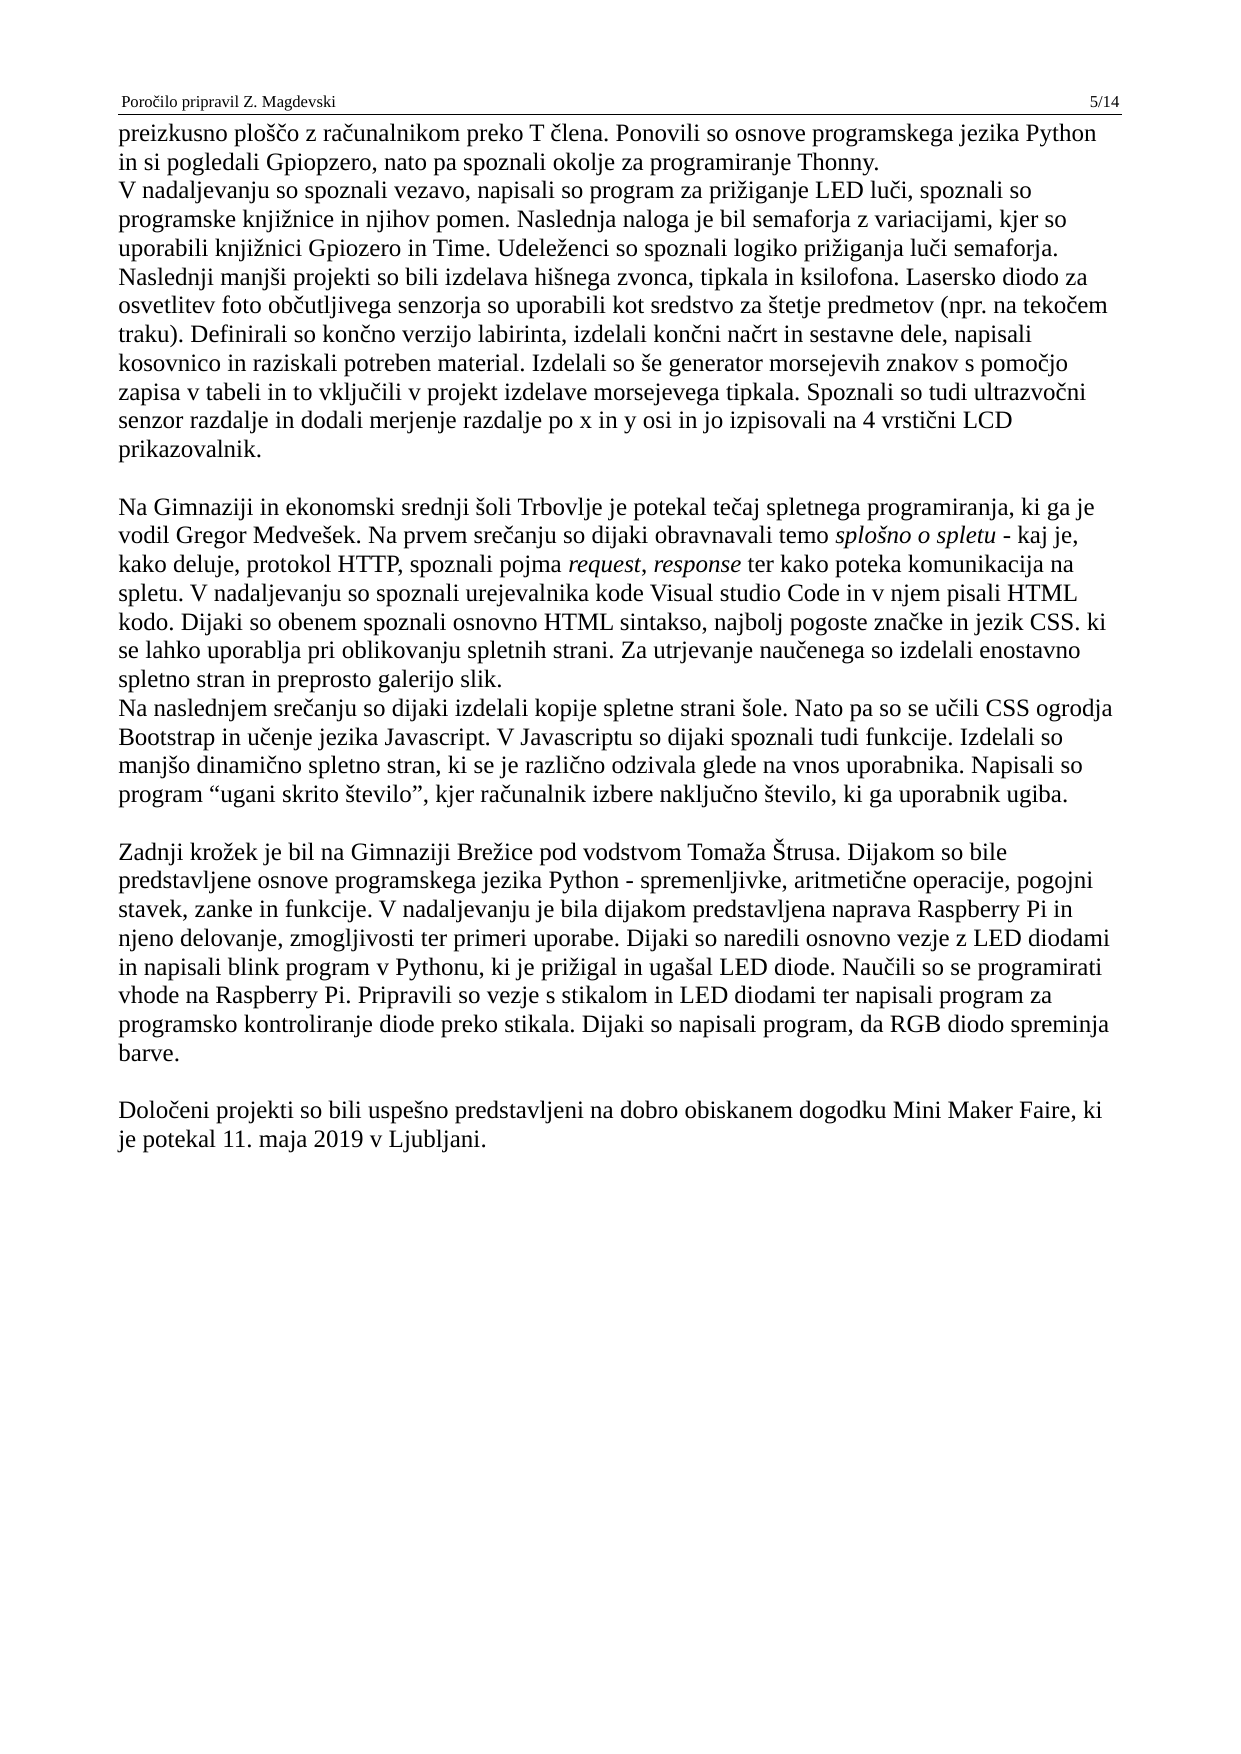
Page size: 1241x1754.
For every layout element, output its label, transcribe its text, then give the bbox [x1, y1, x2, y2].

text preizkusno ploščo z računalnikom preko T člena. Ponovili so osnove programskega jezika Python in si pogledali Gpiopzero, nato pa spoznali okolje za programiranje Thonny. [118, 118, 1122, 176]
text Na Gimnaziji in ekonomski srednji šoli Trbovlje je potekal tečaj spletnega programiranja, ki ga je vodil Gregor Medvešek. Na prvem srečanju so dijaki obravnavali temo splošno o spletu - kaj je, kako deluje, protokol HTTP, spoznali pojma request, response ter kako poteka komunikacija na spletu. V nadaljevanju so spoznali urejevalnika kode Visual studio Code in v njem pisali HTML kodo. Dijaki so obenem spoznali osnovno HTML sintakso, najbolj pogoste značke in jezik CSS. ki se lahko uporablja pri oblikovanju spletnih strani. Za utrjevanje naučenega so izdelali enostavno spletno stran in preprosto galerijo slik. [118, 492, 1122, 693]
text Zadnji krožek je bil na Gimnaziji Brežice pod vodstvom Tomaža Štrusa. Dijakom so bile predstavljene osnove programskega jezika Python - spremenljivke, aritmetične operacije, pogojni stavek, zanke in funkcije. V nadaljevanju je bila dijakom predstavljena naprava Raspberry Pi in njeno delovanje, zmogljivosti ter primeri uporabe. Dijaki so naredili osnovno vezje z LED diodami in napisali blink program v Pythonu, ki je prižigal in ugašal LED diode. Naučili so se programirati vhode na Raspberry Pi. Pripravili so vezje s stikalom in LED diodami ter napisali program za programsko kontroliranje diode preko stikala. Dijaki so napisali program, da RGB diodo spreminja barve. [118, 837, 1122, 1067]
text Določeni projekti so bili uspešno predstavljeni na dobro obiskanem dogodku Mini Maker Faire, ki je potekal 11. maja 2019 v Ljubljani. [118, 1096, 1122, 1153]
text Na naslednjem srečanju so dijaki izdelali kopije spletne strani šole. Nato pa so se učili CSS ogrodja Bootstrap in učenje jezika Javascript. V Javascriptu so dijaki spoznali tudi funkcije. Izdelali so manjšo dinamično spletno stran, ki se je različno odzivala glede na vnos uporabnika. Napisali so program “ugani skrito število”, kjer računalnik izbere naključno število, ki ga uporabnik ugiba. [118, 693, 1122, 808]
text V nadaljevanju so spoznali vezavo, napisali so program za prižiganje LED luči, spoznali so programske knjižnice in njihov pomen. Naslednja naloga je bil semaforja z variacijami, kjer so uporabili knjižnici Gpiozero in Time. Udeleženci so spoznali logiko prižiganja luči semaforja. Naslednji manjši projekti so bili izdelava hišnega zvonca, tipkala in ksilofona. Lasersko diodo za osvetlitev foto občutljivega senzorja so uporabili kot sredstvo za štetje predmetov (npr. na tekočem traku). Definirali so končno verzijo labirinta, izdelali končni načrt in sestavne dele, napisali kosovnico in raziskali potreben material. Izdelali so še generator morsejevih znakov s pomočjo zapisa v tabeli in to vključili v projekt izdelave morsejevega tipkala. Spoznali so tudi ultrazvočni senzor razdalje in dodali merjenje razdalje po x in y osi in jo izpisovali na 4 vrstični LCD prikazovalnik. [118, 176, 1122, 463]
